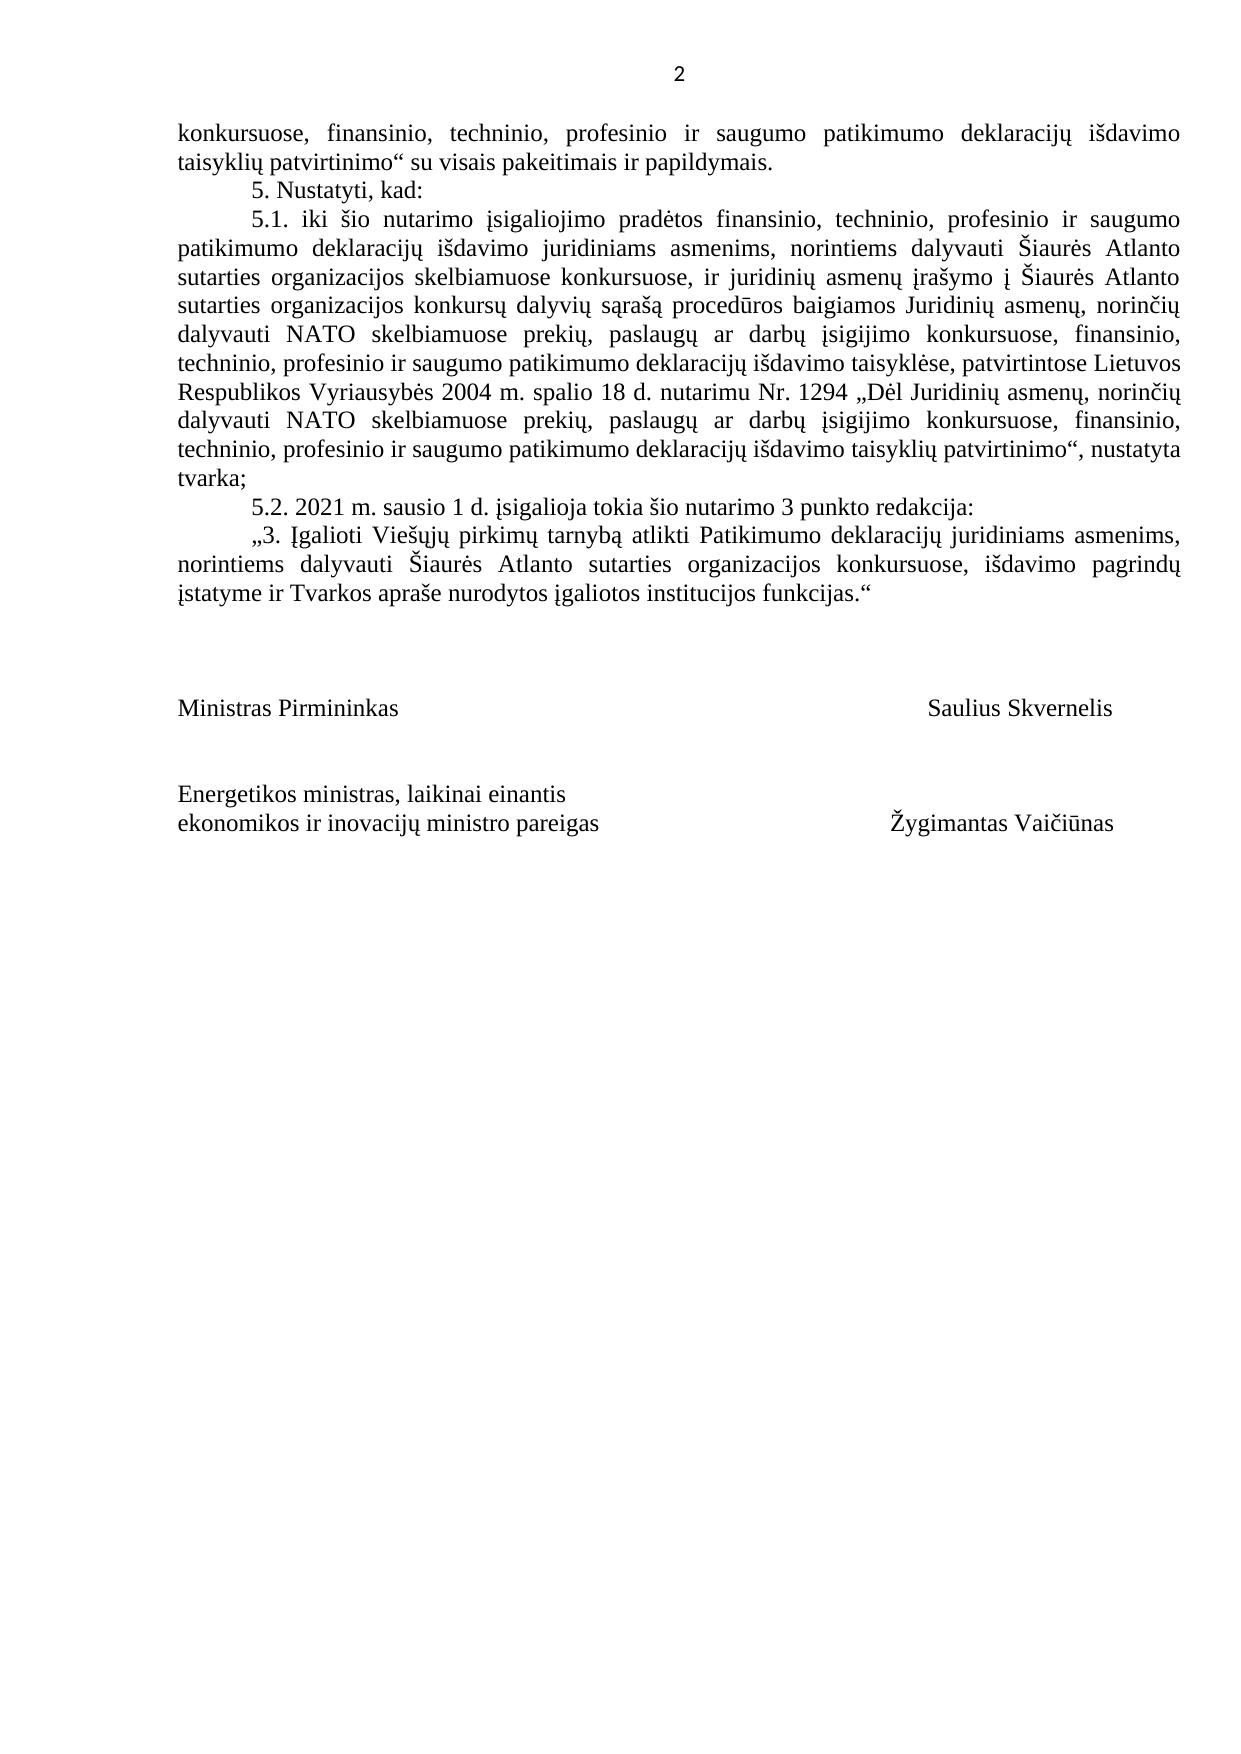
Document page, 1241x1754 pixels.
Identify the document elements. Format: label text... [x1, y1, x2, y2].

text 5. Nustatyti, kad: [177, 176, 1181, 204]
text Energetikos ministras, laikinai einantis [177, 779, 1181, 808]
text 5.2. 2021 m. sausio 1 d. įsigalioja tokia šio nutarimo 3 punkto redakcija: [251, 492, 1181, 521]
text Ministras Pirmininkas Saulius Skvernelis [177, 693, 1181, 722]
text 5.1. iki šio nutarimo įsigaliojimo pradėtos finansinio, techninio, profesinio ir saugumo patikimumo deklaracijų išdavimo juridiniams asmenims, norintiems dalyvauti Šiaurės Atlanto sutarties organizacijos skelbiamuose konkursuose, ir juridinių asmenų įrašymo į Šiaurės Atlanto sutarties organizacijos konkursų dalyvių sąrašą procedūros baigiamos Juridinių asmenų, norinčių dalyvauti NATO skelbiamuose prekių, paslaugų ar darbų įsigijimo konkursuose, finansinio, techninio, profesinio ir saugumo patikimumo deklaracijų išdavimo taisyklėse, patvirtintose Lietuvos Respublikos Vyriausybės 2004 m. spalio 18 d. nutarimu Nr. 1294 „Dėl Juridinių asmenų, norinčių dalyvauti NATO skelbiamuose prekių, paslaugų ar darbų įsigijimo konkursuose, finansinio, techninio, profesinio ir saugumo patikimumo deklaracijų išdavimo taisyklių patvirtinimo“, nustatyta tvarka; [177, 204, 1181, 492]
text konkursuose, finansinio, techninio, profesinio ir saugumo patikimumo deklaracijų išdavimo taisyklių patvirtinimo“ su visais pakeitimais ir papildymais. [177, 118, 1181, 176]
text „3. Įgalioti Viešųjų pirkimų tarnybą atlikti Patikimumo deklaracijų juridiniams asmenims, norintiems dalyvauti Šiaurės Atlanto sutarties organizacijos konkursuose, išdavimo pagrindų įstatyme ir Tvarkos apraše nurodytos įgaliotos institucijos funkcijas.“ [177, 521, 1181, 607]
text ekonomikos ir inovacijų ministro pareigas Žygimantas Vaičiūnas [177, 808, 1181, 837]
